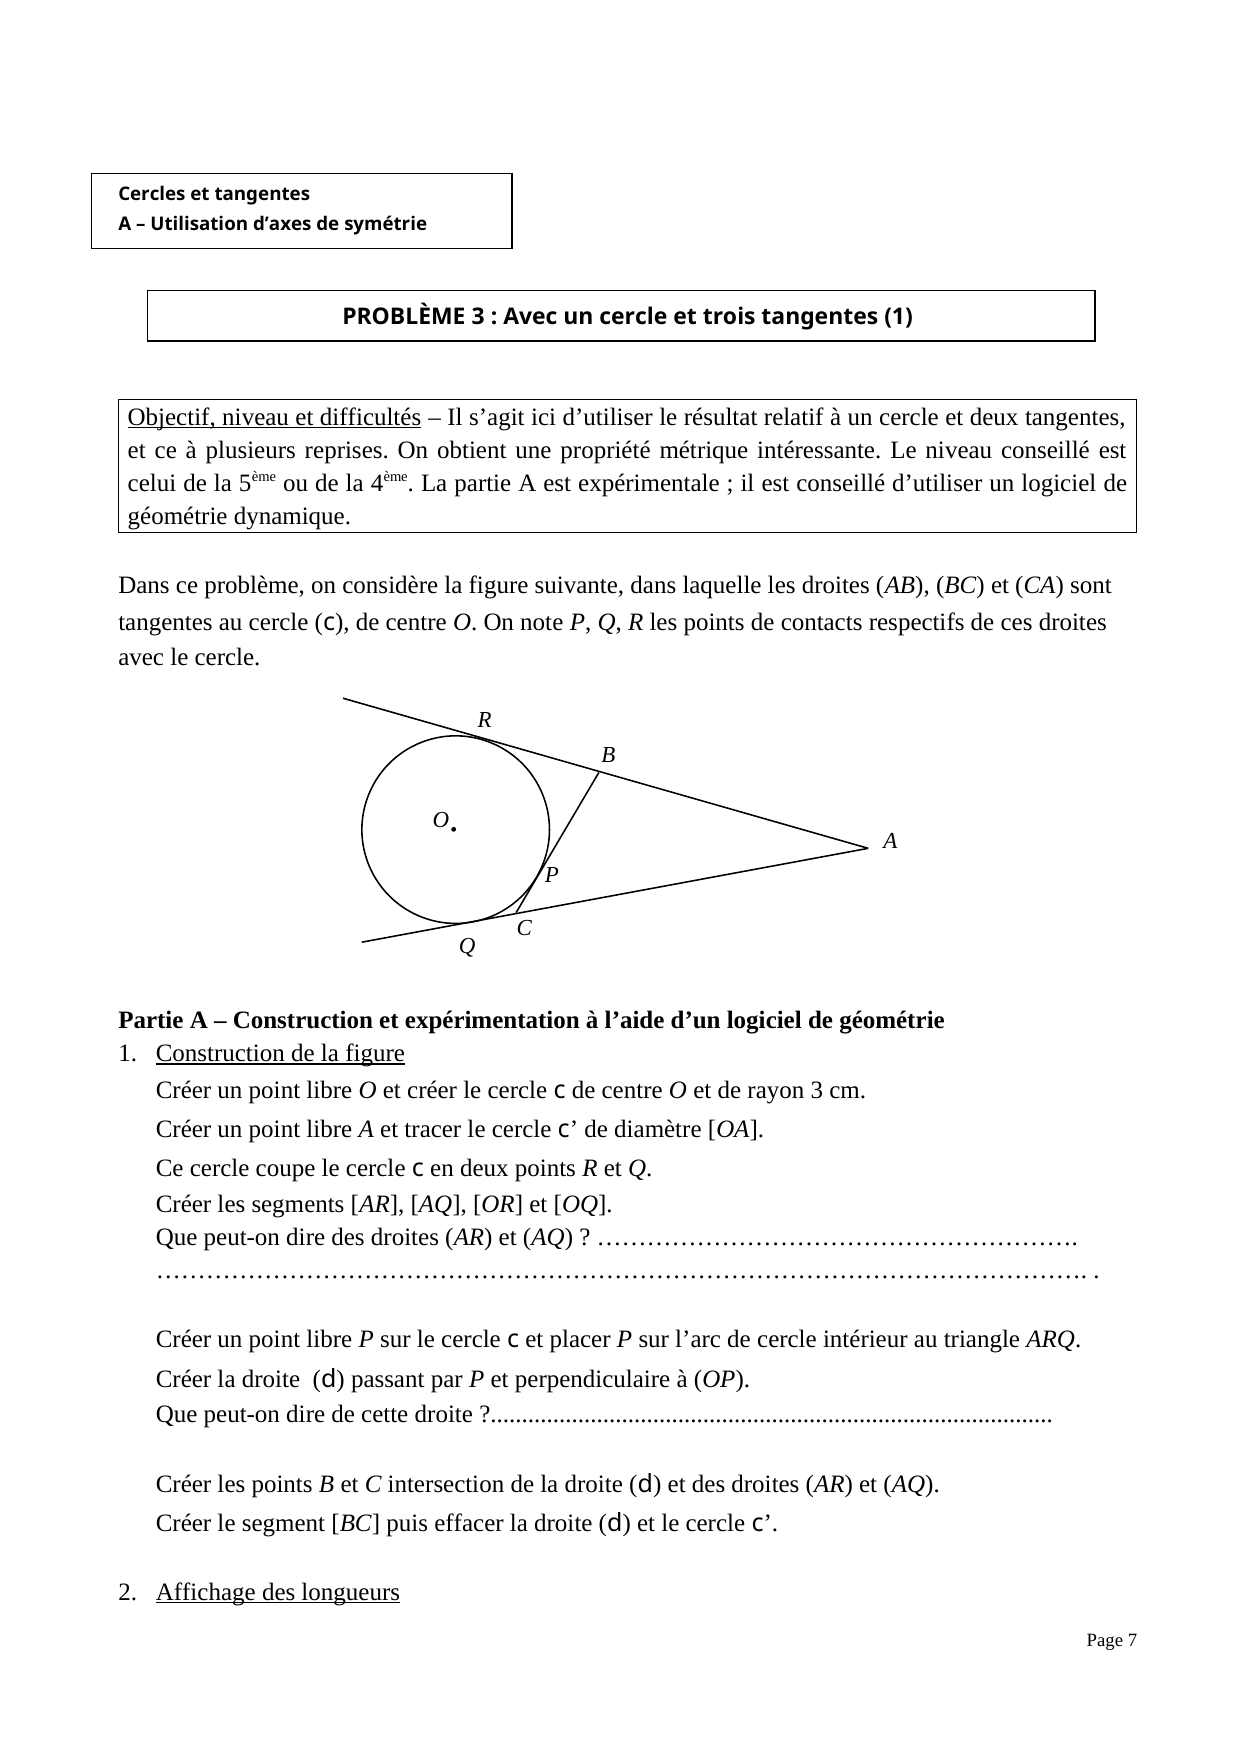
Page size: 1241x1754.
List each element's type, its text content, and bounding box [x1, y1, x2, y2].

text [1096, 299, 1137, 331]
text Créer les segments [AR], [AQ], [OR] et [OQ]. [118, 1189, 1137, 1218]
text …………………………………………………………………………………………………. . [118, 1255, 1137, 1284]
text [513, 210, 1137, 235]
text Que peut-on dire de cette droite ?.......................................................................................... [156, 1399, 1137, 1428]
text Créer un point libre O et créer le cercle c de centre O et de rayon 3 cm. [118, 1072, 1137, 1106]
text Créer la droite (d) passant par P et perpendiculaire à (OP). [118, 1360, 1137, 1394]
text Que peut-on dire des droites (AR) et (AQ) ? …………………………………………………. [118, 1222, 1137, 1251]
text Objectif, niveau et difficultés – Il s’agit ici d’utiliser le résultat relatif à un cercle et deux tangentes, et ce à plusieurs reprises. On obtient une propriété métrique intéressante. Le niveau conseillé est celui de la 5ème ou de la 4ème. La partie A est expérimentale ; il est conseillé d’utiliser un logiciel de géométrie dynamique. [119, 400, 1136, 532]
text Cercles et tangentes [118, 181, 511, 206]
text Créer le segment [BC] puis effacer la droite (d) et le cercle c’. [118, 1505, 1137, 1539]
list Construction de la figure [118, 1038, 1137, 1067]
text Créer les points B et C intersection de la droite (d) et des droites (AR) et (AQ). [118, 1466, 1137, 1499]
text [513, 181, 1137, 206]
text Dans ce problème, on considère la figure suivante, dans laquelle les droites (AB), (BC) et (CA) sont tangentes au cercle (c), de centre O. On note P, Q, R les points de contacts respectifs de ces droites avec le cercle. [118, 570, 1137, 671]
text Créer un point libre A et tracer le cercle c’ de diamètre [OA]. [118, 1111, 1137, 1145]
text Créer un point libre P sur le cercle c et placer P sur l’arc de cercle intérieur au triangle ARQ. [118, 1321, 1137, 1355]
text Ce cercle coupe le cercle c en deux points R et Q. [118, 1150, 1137, 1184]
list Affichage des longueurs [118, 1577, 1137, 1606]
text A – Utilisation d’axes de symétrie [118, 210, 511, 235]
text Partie A – Construction et expérimentation à l’aide d’un logiciel de géométrie [118, 1006, 1137, 1034]
text PROBLÈME 3 : Avec un cercle et trois tangentes (1) [148, 299, 1094, 331]
